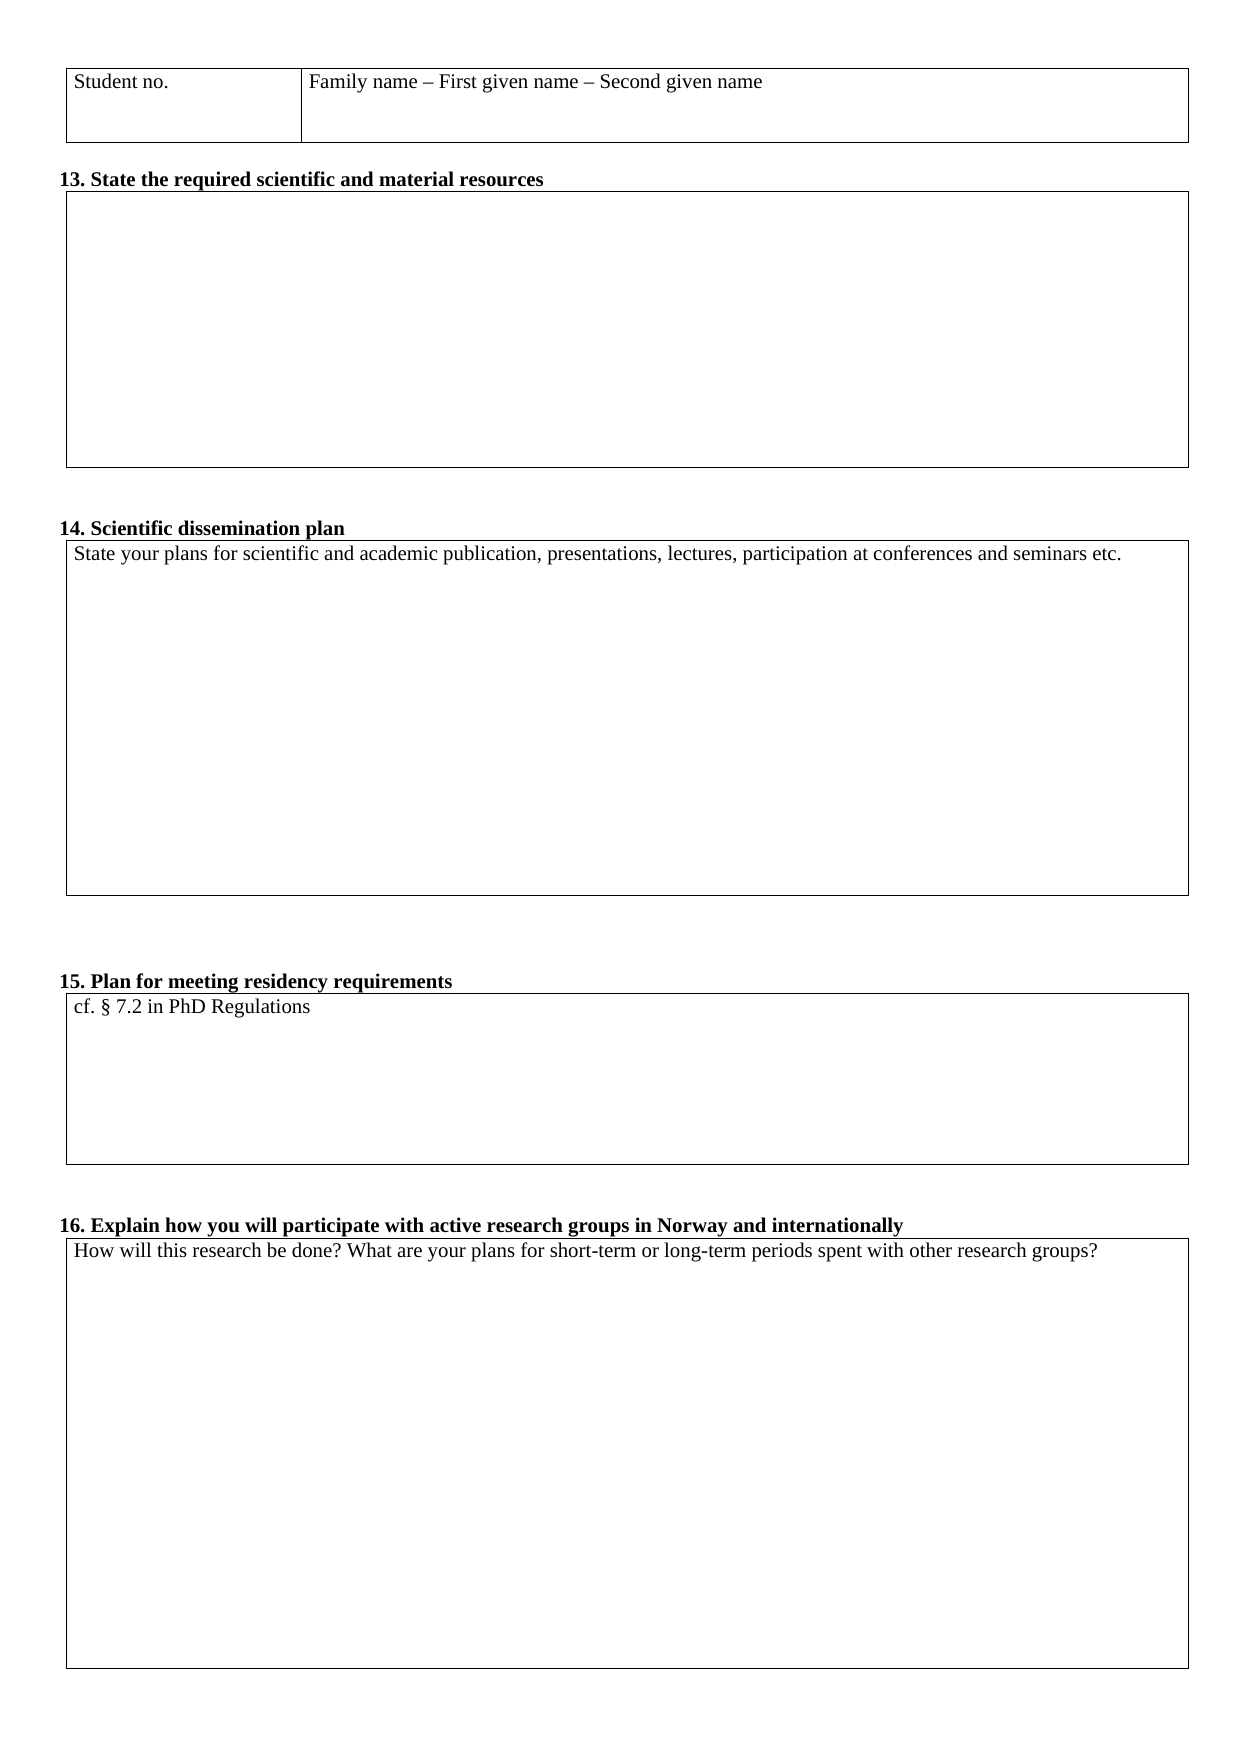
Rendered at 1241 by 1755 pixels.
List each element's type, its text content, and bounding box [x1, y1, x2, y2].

table_header Student no. [67, 69, 301, 142]
table_header How will this research be done? What are your plans for short-term or long-term periods spent with other research groups? [67, 1239, 1188, 1668]
text 13. State the required scientific and material resources [59, 167, 1166, 191]
table_header Family name – First given name – Second given name [302, 69, 1188, 142]
table_header [67, 192, 1188, 467]
table_header State your plans for scientific and academic publication, presentations, lectures, participation at conferences and seminars etc. [67, 541, 1188, 895]
text 16. Explain how you will participate with active research groups in Norway and internationally [59, 1213, 1166, 1237]
table_header cf. § 7.2 in PhD Regulations [67, 994, 1188, 1164]
text 15. Plan for meeting residency requirements [59, 968, 1166, 993]
text 14. Scientific dissemination plan [59, 516, 1166, 540]
